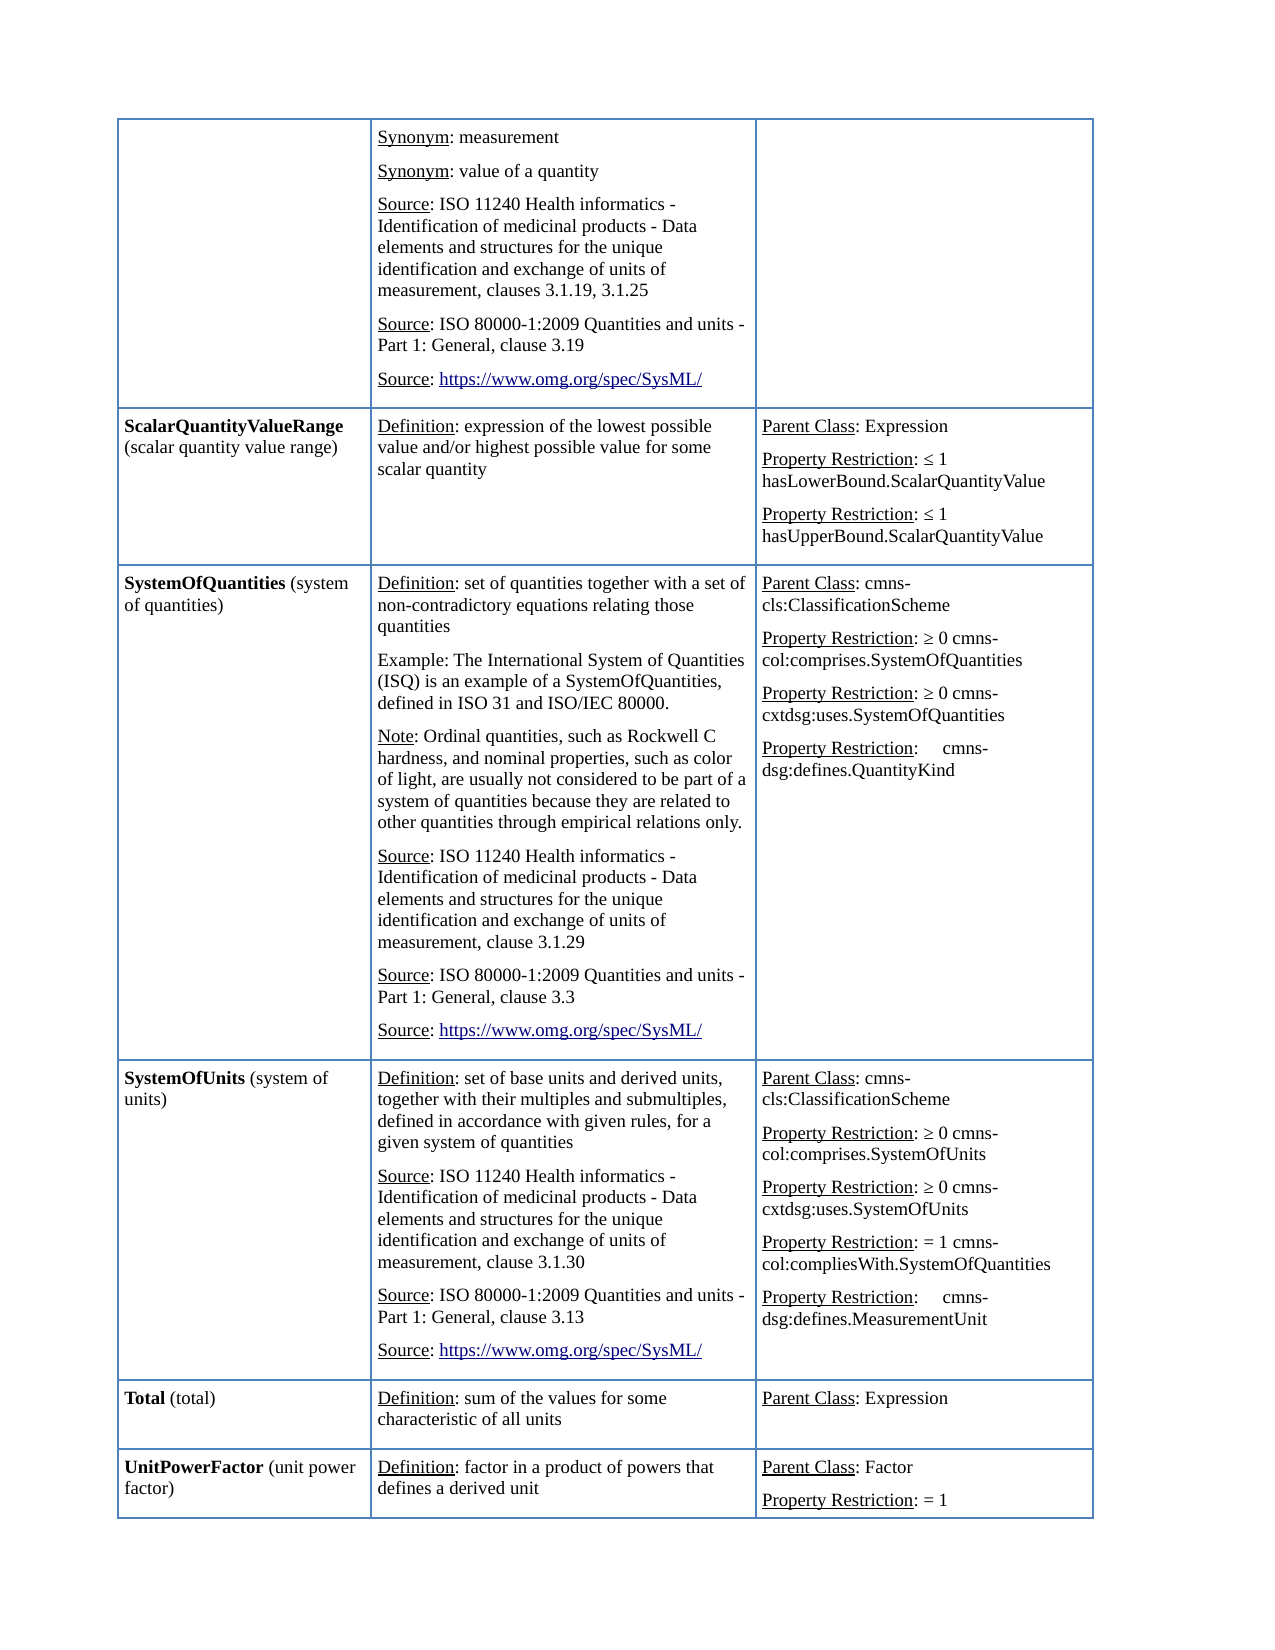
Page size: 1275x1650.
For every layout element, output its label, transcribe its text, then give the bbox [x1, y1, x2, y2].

table_cell Total (total) [119, 1381, 370, 1448]
table_cell Parent Class: Factor Property Restriction: = 1 [757, 1450, 1092, 1517]
table_cell ScalarQuantityValueRange (scalar quantity value range) [119, 409, 370, 564]
table_cell Definition: set of base units and derived units, together with their multiples and submultiples, defined in accordance with given rules, for a given system of quantities Source: ISO 11240 Health informatics - Identification of medicinal products - Data elements and structures for the unique identification and exchange of units of measurement, clause 3.1.30 Source: ISO 80000-1:2009 Quantities and units - Part 1: General, clause 3.13 Source: https://www.omg.org/spec/SysML/ [372, 1061, 755, 1378]
table_cell Parent Class: Expression [757, 1381, 1092, 1448]
table_cell Parent Class: Expression Property Restriction: ≤ 1 hasLowerBound.ScalarQuantityValue Property Restriction: ≤ 1 hasUpperBound.ScalarQuantityValue [757, 409, 1092, 564]
table_cell UnitPowerFactor (unit power factor) [119, 1450, 370, 1517]
table_cell Definition: expression of the lowest possible value and/or highest possible value for some scalar quantity [372, 409, 755, 564]
table_cell SystemOfUnits (system of units) [119, 1061, 370, 1378]
table_cell Definition: sum of the values for some characteristic of all units [372, 1381, 755, 1448]
table_cell [757, 120, 1092, 407]
table_cell Synonym: measurement Synonym: value of a quantity Source: ISO 11240 Health informatics - Identification of medicinal products - Data elements and structures for the unique identification and exchange of units of measurement, clauses 3.1.19, 3.1.25 Source: ISO 80000-1:2009 Quantities and units - Part 1: General, clause 3.19 Source: https://www.omg.org/spec/SysML/ [372, 120, 755, 407]
table_cell Parent Class: cmns-cls:ClassificationScheme Property Restriction: ≥ 0 cmns-col:comprises.SystemOfUnits Property Restriction: ≥ 0 cmns-cxtdsg:uses.SystemOfUnits Property Restriction: = 1 cmns-col:compliesWith.SystemOfQuantities Property Restriction:  cmns-dsg:defines.MeasurementUnit [757, 1061, 1092, 1378]
table_cell [119, 120, 370, 407]
table_cell Definition: factor in a product of powers that defines a derived unit [372, 1450, 755, 1517]
table_cell Parent Class: cmns-cls:ClassificationScheme Property Restriction: ≥ 0 cmns-col:comprises.SystemOfQuantities Property Restriction: ≥ 0 cmns-cxtdsg:uses.SystemOfQuantities Property Restriction:  cmns-dsg:defines.QuantityKind [757, 566, 1092, 1058]
table_cell SystemOfQuantities (system of quantities) [119, 566, 370, 1058]
table_cell Definition: set of quantities together with a set of non-contradictory equations relating those quantities Example: The International System of Quantities (ISQ) is an example of a SystemOfQuantities, defined in ISO 31 and ISO/IEC 80000. Note: Ordinal quantities, such as Rockwell C hardness, and nominal properties, such as color of light, are usually not considered to be part of a system of quantities because they are related to other quantities through empirical relations only. Source: ISO 11240 Health informatics - Identification of medicinal products - Data elements and structures for the unique identification and exchange of units of measurement, clause 3.1.29 Source: ISO 80000-1:2009 Quantities and units - Part 1: General, clause 3.3 Source: https://www.omg.org/spec/SysML/ [372, 566, 755, 1058]
